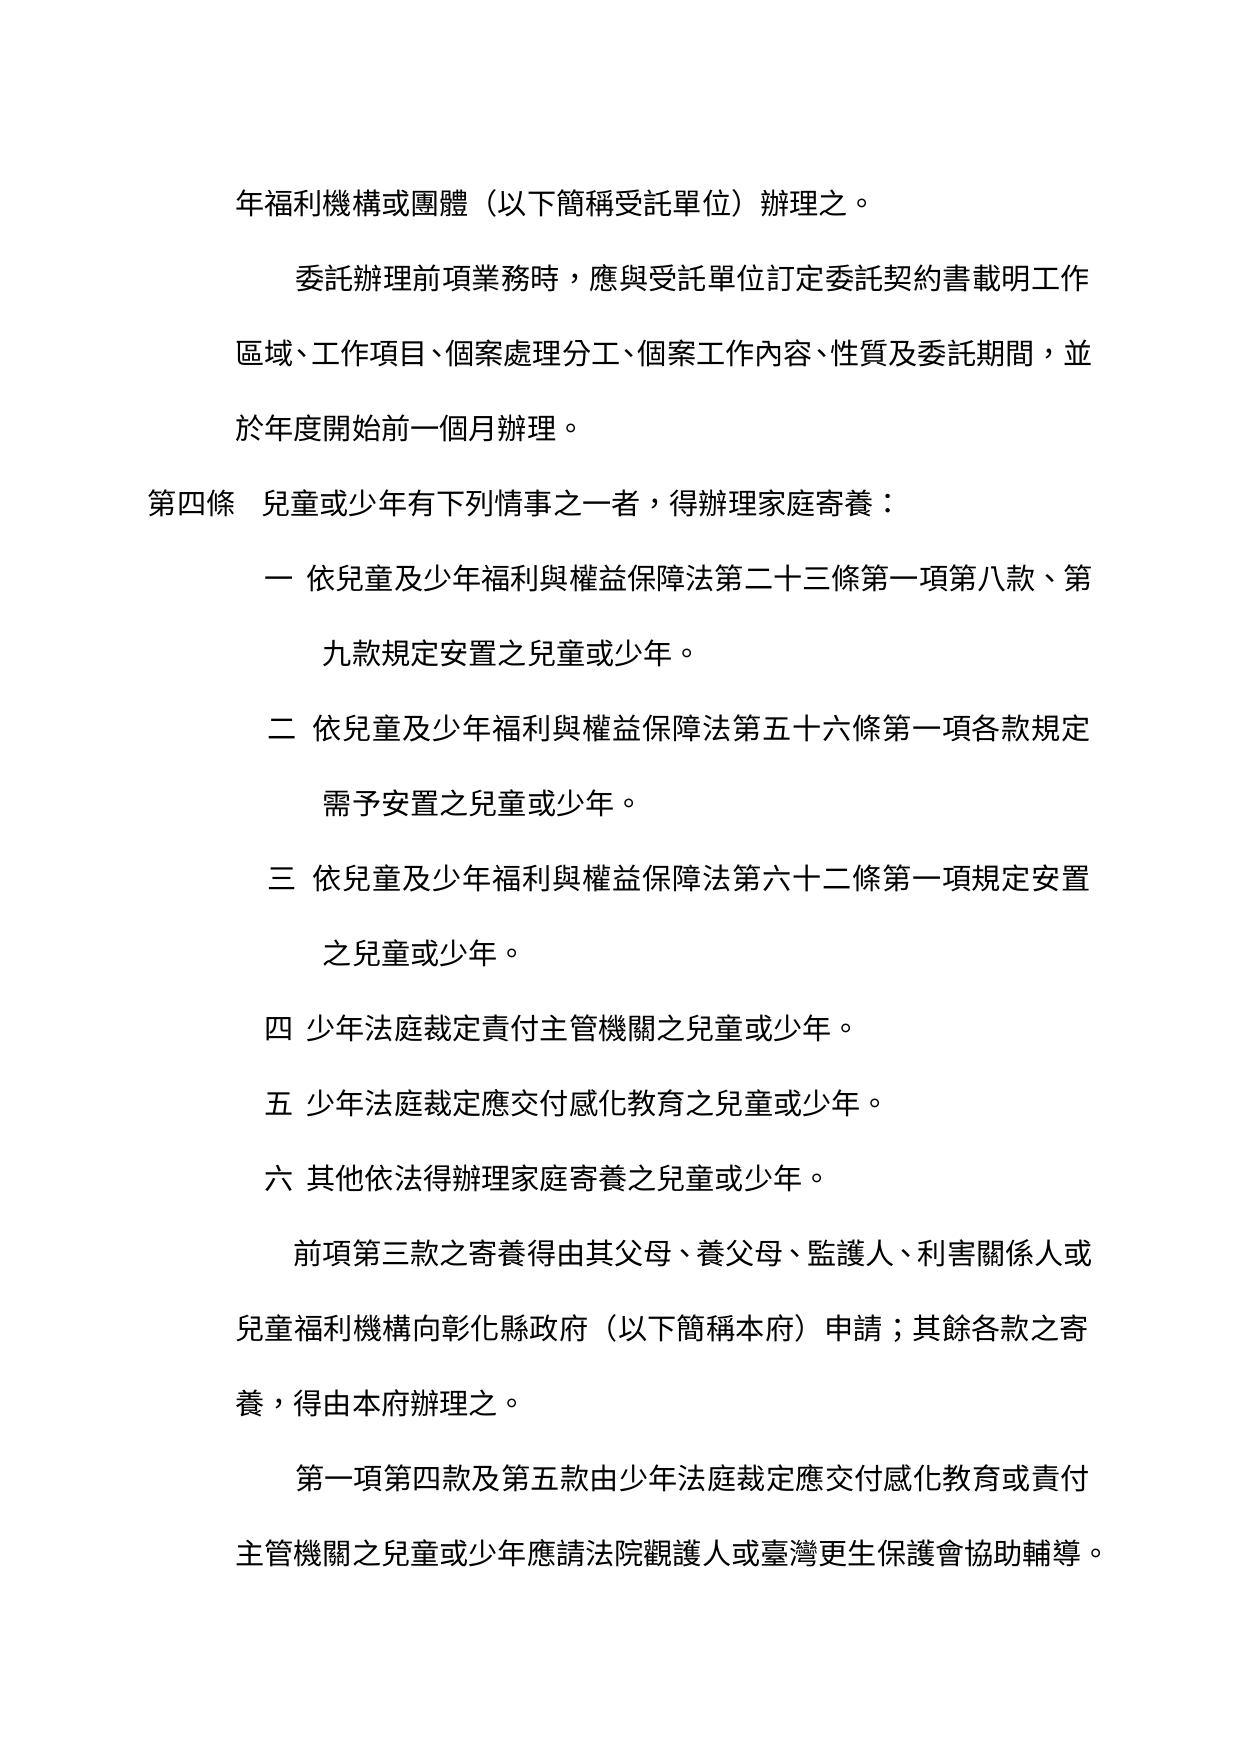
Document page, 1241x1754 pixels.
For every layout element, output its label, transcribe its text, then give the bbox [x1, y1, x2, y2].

text 五 少年法庭裁定應交付感化教育之兒童或少年。 [148, 1064, 1092, 1139]
text 第一項第四款及第五款由少年法庭裁定應交付感化教育或責付主管機關之兒童或少年應請法院觀護人或臺灣更生保護會協助輔導。 [148, 1439, 1092, 1589]
text 年福利機構或團體（以下簡稱受託單位）辦理之。 [148, 164, 1092, 239]
text 三 依兒童及少年福利與權益保障法第六十二條第一項規定安置之兒童或少年。 [148, 839, 1092, 989]
text 四 少年法庭裁定責付主管機關之兒童或少年。 [148, 989, 1092, 1064]
text 二 依兒童及少年福利與權益保障法第五十六條第一項各款規定需予安置之兒童或少年。 [148, 689, 1092, 839]
text 委託辦理前項業務時，應與受託單位訂定委託契約書載明工作區域、工作項目、個案處理分工、個案工作內容、性質及委託期間，並於年度開始前一個月辦理。 [148, 239, 1092, 464]
text 六 其他依法得辦理家庭寄養之兒童或少年。 [148, 1139, 1092, 1214]
text 一 依兒童及少年福利與權益保障法第二十三條第一項第八款、第九款規定安置之兒童或少年。 [148, 539, 1092, 689]
text 前項第三款之寄養得由其父母、養父母、監護人、利害關係人或兒童福利機構向彰化縣政府（以下簡稱本府）申請；其餘各款之寄養，得由本府辦理之。 [148, 1214, 1092, 1439]
text 第四條 兒童或少年有下列情事之一者，得辦理家庭寄養： [148, 464, 1092, 539]
